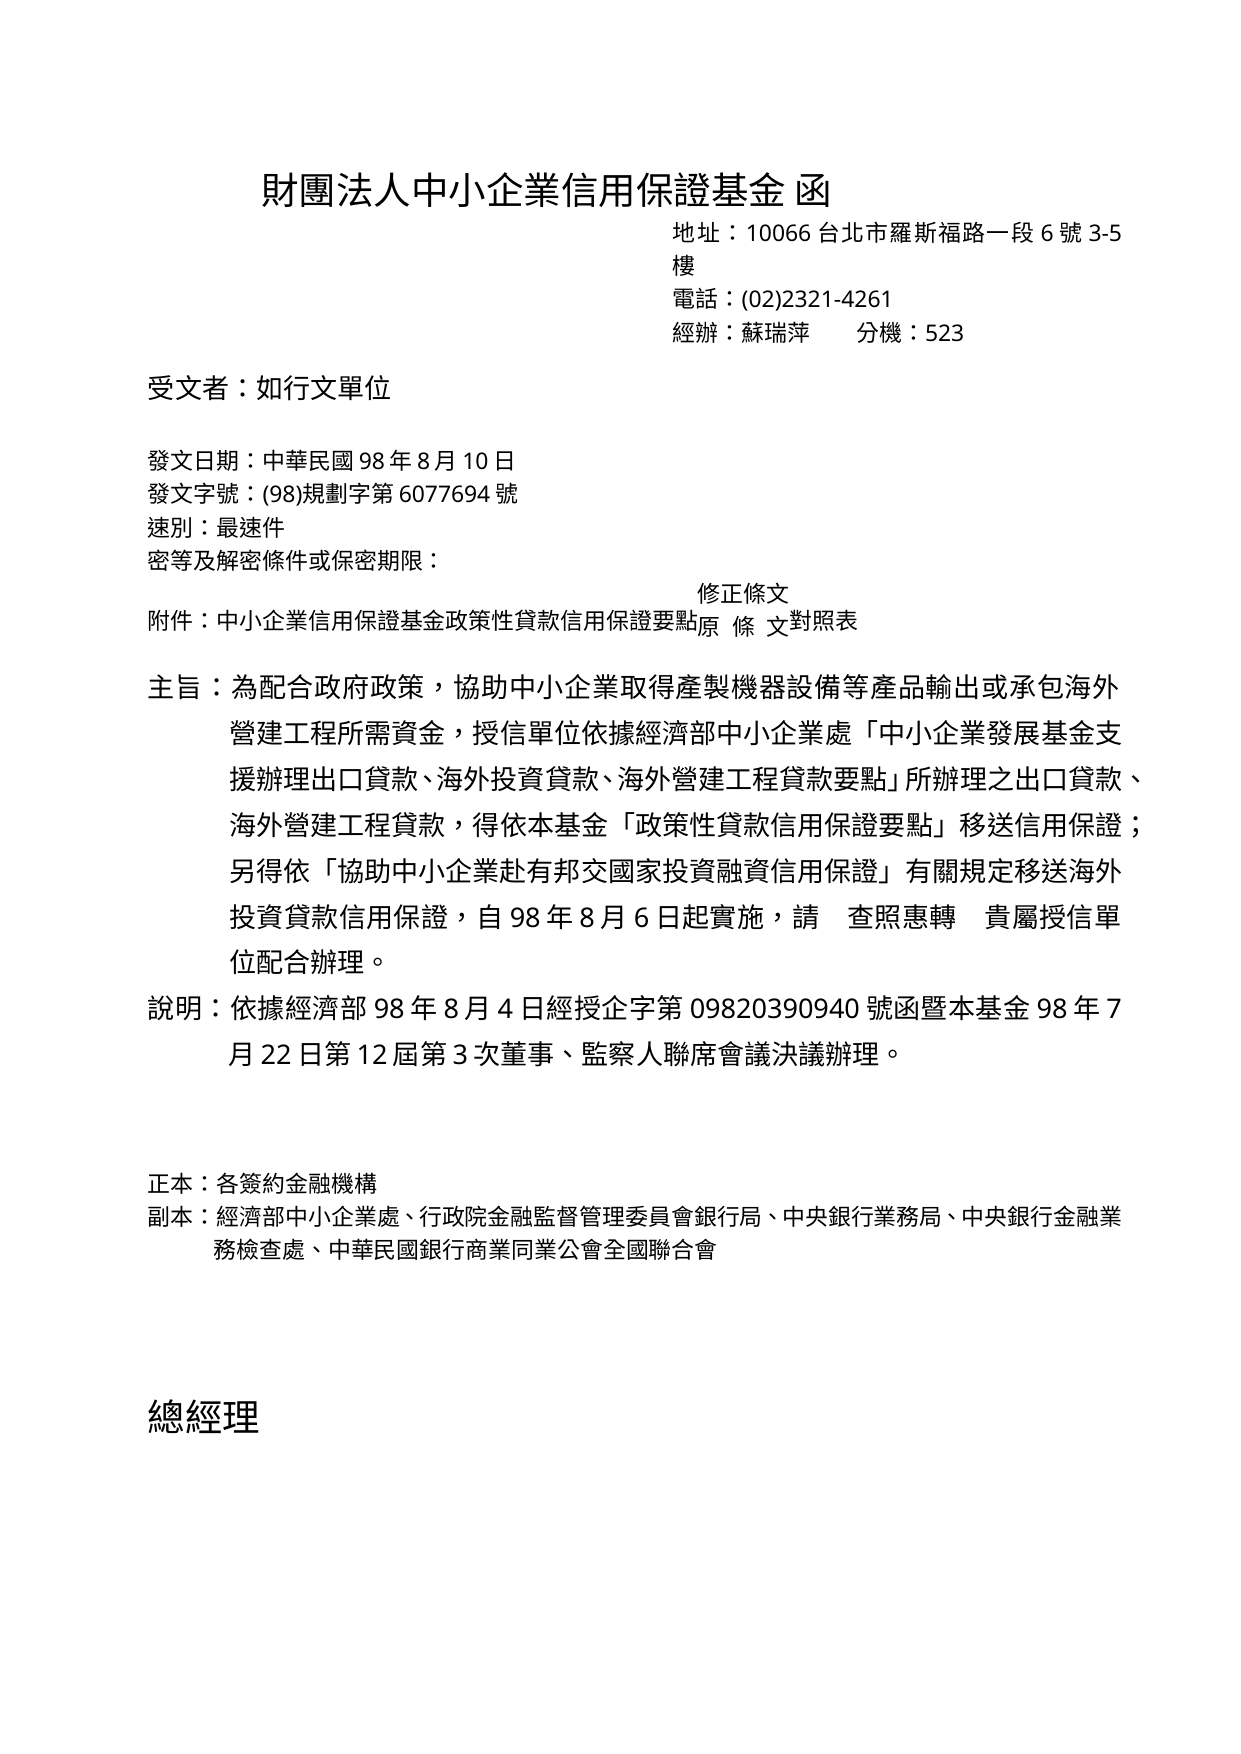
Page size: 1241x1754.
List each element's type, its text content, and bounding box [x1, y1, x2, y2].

text 密等及解密條件或保密期限： [148, 543, 1122, 576]
text 總經理 [148, 1388, 1122, 1442]
text 附件：中小企業信用保證基金政策性貸款信用保證要點修正條文原條文對照表 [148, 576, 1122, 642]
text 副本：經濟部中小企業處、行政院金融監督管理委員會銀行局、中央銀行業務局、中央銀行金融業務檢查處、中華民國銀行商業同業公會全國聯合會 [148, 1199, 1122, 1265]
text 發文字號：(98)規劃字第6077694號 [148, 476, 1122, 509]
text 電話：(02)2321-4261 [673, 281, 1122, 315]
text 說明：依據經濟部98年8月4日經授企字第09820390940號函暨本基金98年7月22日第12屆第3次董事、監察人聯席會議決議辦理。 [148, 982, 1122, 1074]
text 發文日期：中華民國98年8月10日 [148, 443, 1122, 476]
text 主旨：為配合政府政策，協助中小企業取得產製機器設備等產品輸出或承包海外營建工程所需資金，授信單位依據經濟部中小企業處「中小企業發展基金支援辦理出口貸款、海外投資貸款、海外營建工程貸款要點」所辦理之出口貸款、海外營建工程貸款，得依本基金「政策性貸款信用保證要點」移送信用保證；另得依「協助中小企業赴有邦交國家投資融資信用保證」有關規定移送海外投資貸款信用保證，自98年8月6日起實施，請 查照惠轉 貴屬授信單位配合辦理。 [148, 661, 1122, 982]
text 財團法人中小企業信用保證基金 函 [241, 161, 1122, 215]
text 速別：最速件 [148, 509, 1122, 543]
text 經辦：蘇瑞萍 分機：523 [673, 315, 1122, 348]
text [148, 54, 279, 104]
text 受文者：如行文單位 [148, 367, 1122, 406]
text 正本：各簽約金融機構 [148, 1165, 1122, 1199]
text 地址：10066台北市羅斯福路一段6號3-5樓 [673, 215, 1122, 281]
